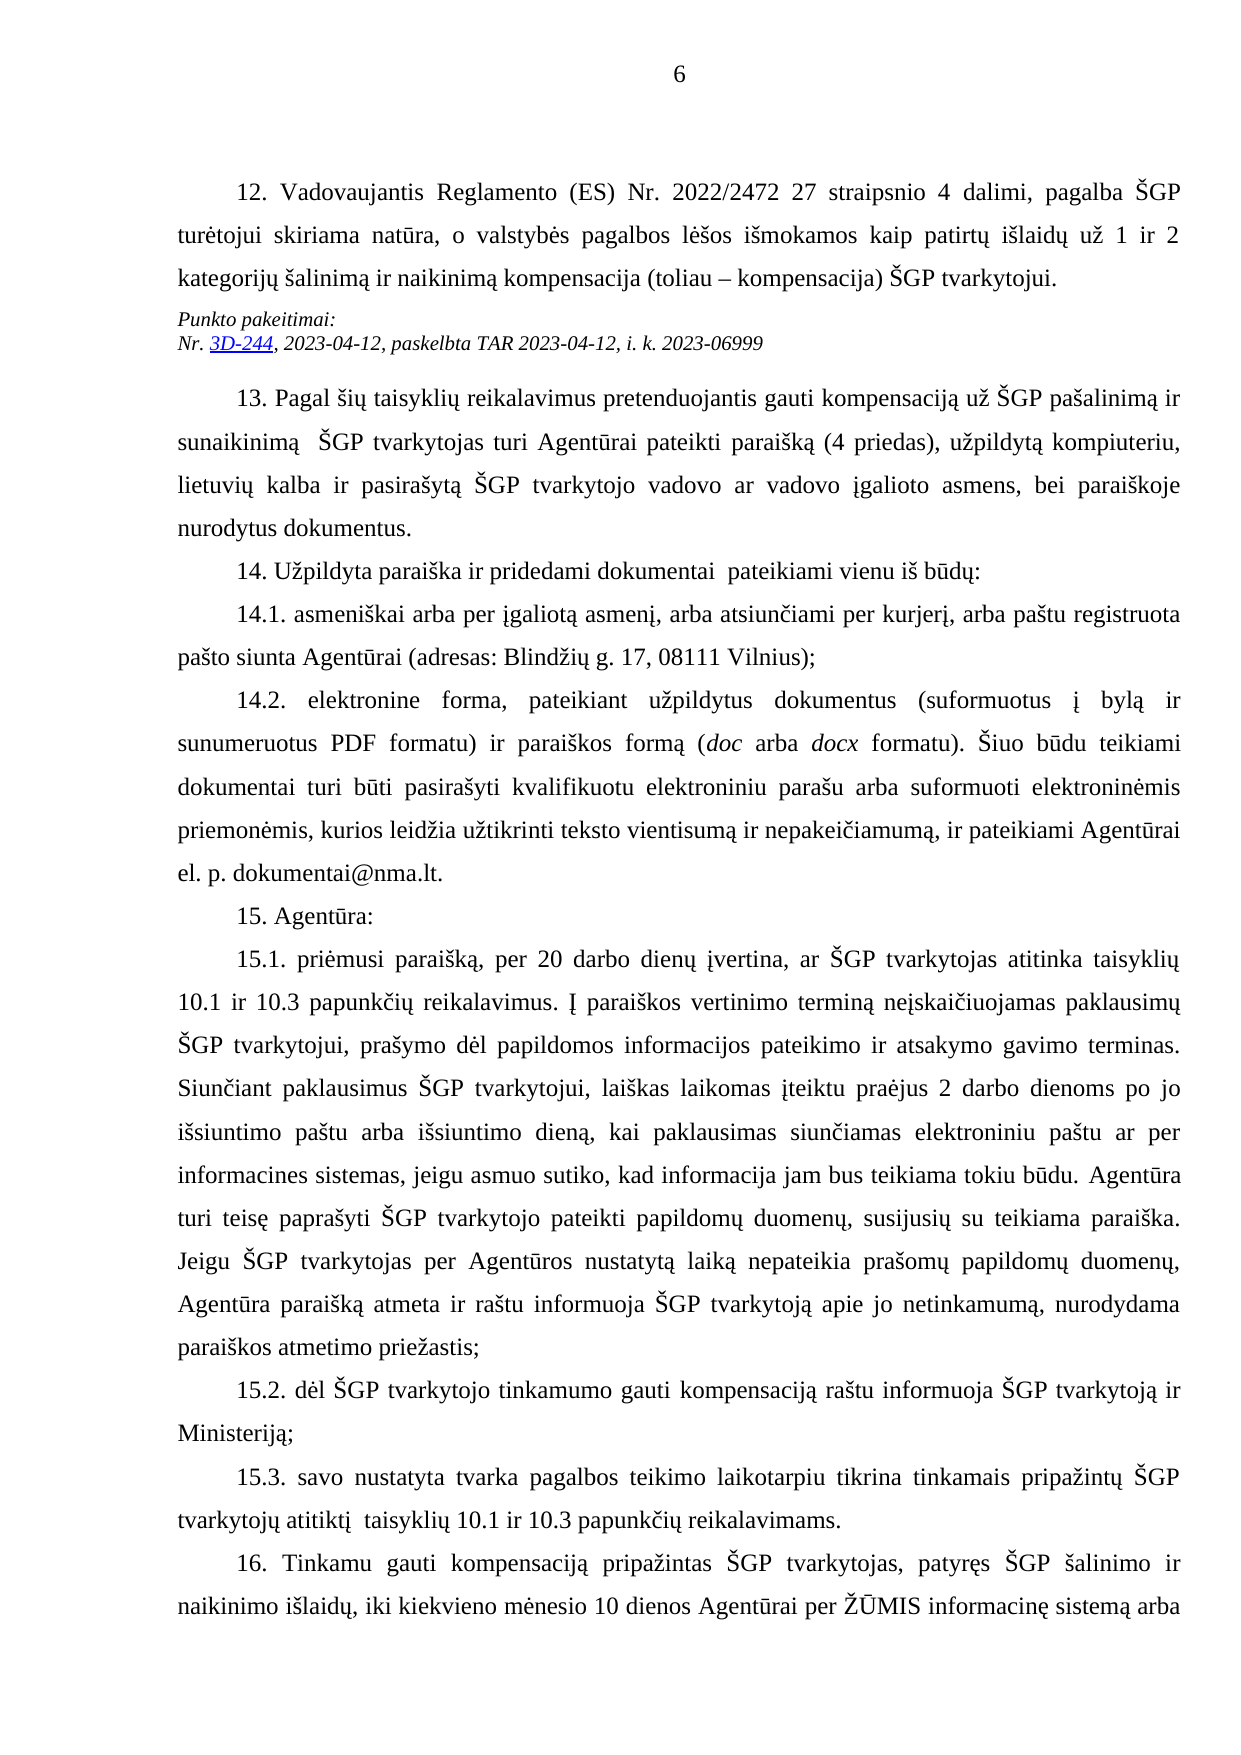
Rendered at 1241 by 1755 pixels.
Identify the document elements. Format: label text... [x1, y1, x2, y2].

text Punkto pakeitimai: [177, 307, 1181, 331]
text 16. Tinkamu gauti kompensaciją pripažintas ŠGP tvarkytojas, patyręs ŠGP šalinimo ir naikinimo išlaidų, iki kiekvieno mėnesio 10 dienos Agentūrai per ŽŪMIS informacinę sistemą arba [177, 1548, 1181, 1620]
text 15.2. dėl ŠGP tvarkytojo tinkamumo gauti kompensaciją raštu informuoja ŠGP tvarkytoją ir Ministeriją; [177, 1375, 1181, 1447]
text Nr. 3D-244, 2023-04-12, paskelbta TAR 2023-04-12, i. k. 2023-06999 [177, 331, 1181, 355]
text 14.2. elektronine forma, pateikiant užpildytus dokumentus (suformuotus į bylą ir sunumeruotus PDF formatu) ir paraiškos formą (doc arba docx formatu). Šiuo būdu teikiami dokumentai turi būti pasirašyti kvalifikuotu elektroniniu parašu arba suformuoti elektroninėmis priemonėmis, kurios leidžia užtikrinti teksto vientisumą ir nepakeičiamumą, ir pateikiami Agentūrai el. p. dokumentai@nma.lt. [177, 685, 1181, 887]
text 14. Užpildyta paraiška ir pridedami dokumentai pateikiami vienu iš būdų: [177, 556, 1181, 585]
text 13. Pagal šių taisyklių reikalavimus pretenduojantis gauti kompensaciją už ŠGP pašalinimą ir sunaikinimą ŠGP tvarkytojas turi Agentūrai pateikti paraišką (4 priedas), užpildytą kompiuteriu, lietuvių kalba ir pasirašytą ŠGP tvarkytojo vadovo ar vadovo įgalioto asmens, bei paraiškoje nurodytus dokumentus. [177, 383, 1181, 542]
text 14.1. asmeniškai arba per įgaliotą asmenį, arba atsiunčiami per kurjerį, arba paštu registruota pašto siunta Agentūrai (adresas: Blindžių g. 17, 08111 Vilnius); [177, 599, 1181, 671]
text 15. Agentūra: [177, 901, 1181, 930]
text 15.1. priėmusi paraišką, per 20 darbo dienų įvertina, ar ŠGP tvarkytojas atitinka taisyklių 10.1 ir 10.3 papunkčių reikalavimus. Į paraiškos vertinimo terminą neįskaičiuojamas paklausimų ŠGP tvarkytojui, prašymo dėl papildomos informacijos pateikimo ir atsakymo gavimo terminas. Siunčiant paklausimus ŠGP tvarkytojui, laiškas laikomas įteiktu praėjus 2 darbo dienoms po jo išsiuntimo paštu arba išsiuntimo dieną, kai paklausimas siunčiamas elektroniniu paštu ar per informacines sistemas, jeigu asmuo sutiko, kad informacija jam bus teikiama tokiu būdu. Agentūra turi teisę paprašyti ŠGP tvarkytojo pateikti papildomų duomenų, susijusių su teikiama paraiška. Jeigu ŠGP tvarkytojas per Agentūros nustatytą laiką nepateikia prašomų papildomų duomenų, Agentūra paraišką atmeta ir raštu informuoja ŠGP tvarkytoją apie jo netinkamumą, nurodydama paraiškos atmetimo priežastis; [177, 944, 1181, 1361]
text 12. Vadovaujantis Reglamento (ES) Nr. 2022/2472 27 straipsnio 4 dalimi, pagalba ŠGP turėtojui skiriama natūra, o valstybės pagalbos lėšos išmokamos kaip patirtų išlaidų už 1 ir 2 kategorijų šalinimą ir naikinimą kompensacija (toliau – kompensacija) ŠGP tvarkytojui. [177, 177, 1181, 292]
text 15.3. savo nustatyta tvarka pagalbos teikimo laikotarpiu tikrina tinkamais pripažintų ŠGP tvarkytojų atitiktį taisyklių 10.1 ir 10.3 papunkčių reikalavimams. [177, 1462, 1181, 1533]
